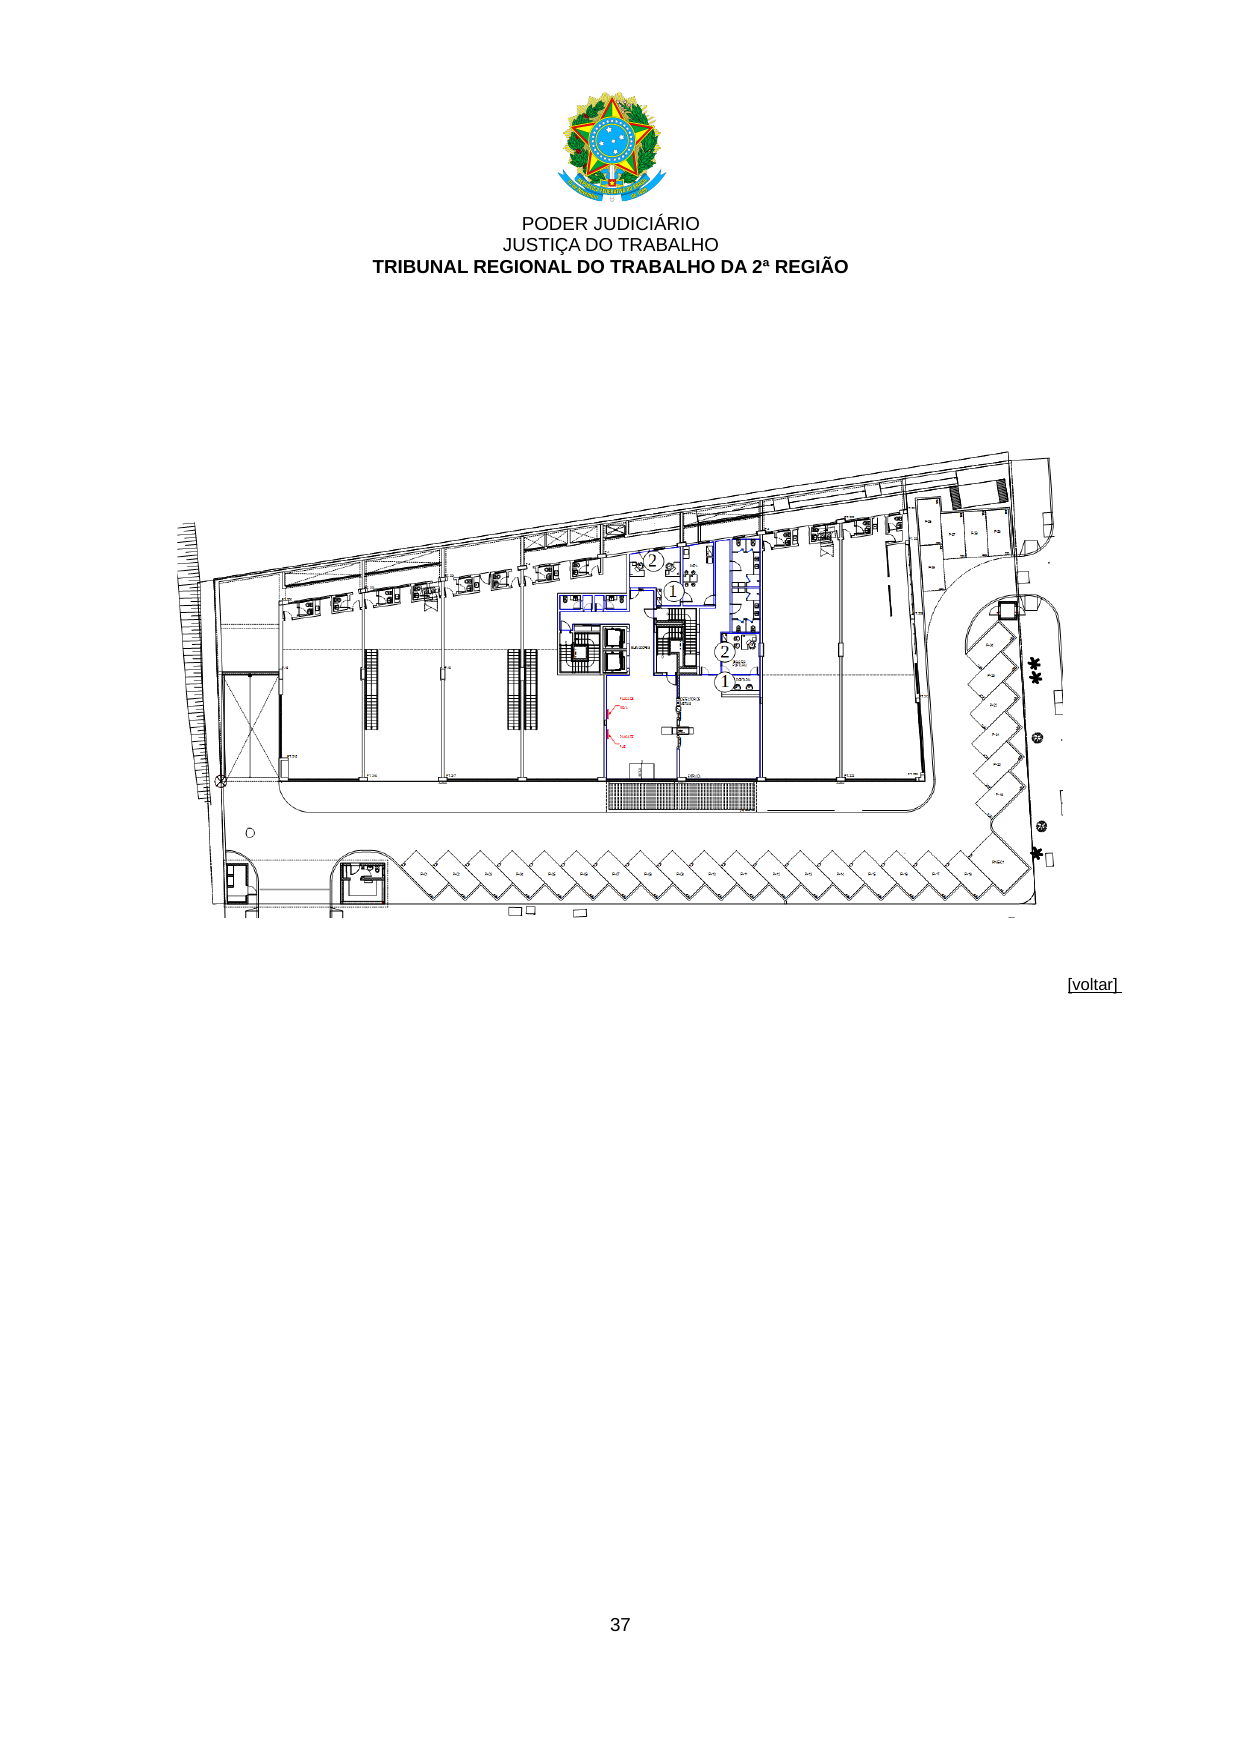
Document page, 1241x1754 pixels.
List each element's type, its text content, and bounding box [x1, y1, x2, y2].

picture [177, 443, 1063, 918]
text [voltar] [118, 975, 1122, 994]
